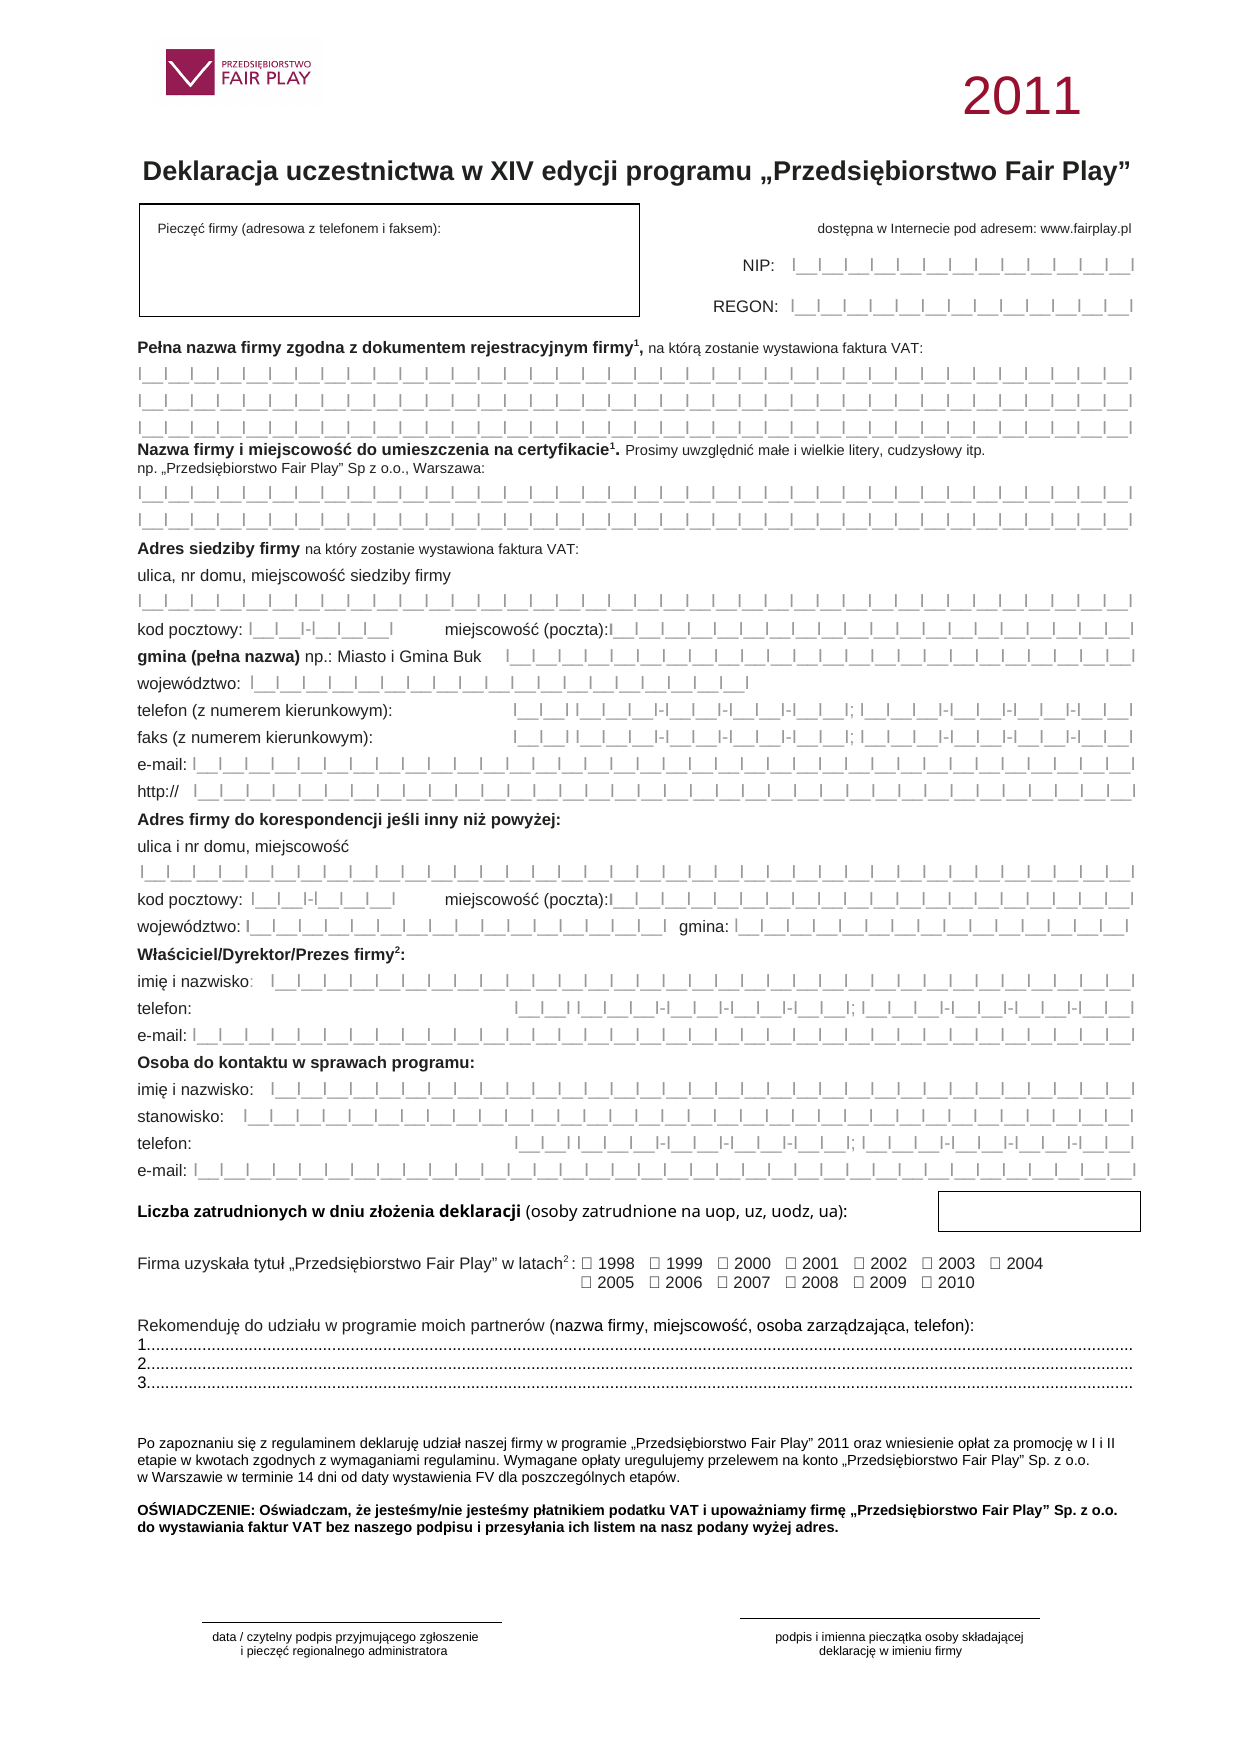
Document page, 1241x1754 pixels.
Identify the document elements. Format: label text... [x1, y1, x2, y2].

text e-mail: I__I__I__I__I__I__I__I__I__I__I__I__I__I__I__I__I__I__I__I__I__I__I__I__I__I__I__I__I__I__I__I__I__I__I__I__I [137, 1153, 1137, 1181]
table_header Firma uzyskała tytuł „Przedsiębiorstwo Fair Play” w latach2 :  1998  1999  2000  2001  2002  2003  2004  2005  2006  2007  2008  2009  2010 [137, 1254, 1126, 1292]
text REGON: I__I__I__I__I__I__I__I__I__I__I__I__I__I [713, 294, 1137, 316]
text Deklaracja uczestnictwa w XIV edycji programu „Przedsiębiorstwo Fair Play” [137, 155, 1137, 186]
text Liczba zatrudnionych w dniu złożenia deklaracji (osoby zatrudnione na uop, uz, uodz, ua): [137, 1200, 938, 1222]
text Pełna nazwa firmy zgodna z dokumentem rejestracyjnym firmy1, na którą zostanie wystawiona faktura VAT: [137, 338, 1137, 357]
text Właściciel/Dyrektor/Prezes ﬁrmy2: [137, 937, 1137, 964]
text kod pocztowy: I__I__I-l__I__I__I miejscowość (poczta):I__I__I__I__I__I__I__I__I__I__I__I__I__I__I__I__I__I__I__I__I [137, 883, 1137, 910]
text I__I__I__I__I__I__I__I__I__I__I__I__I__I__I__I__I__I__I__I__I__I__I__I__I__I__I__I__I__I__I__I__I__I__I__I__I__I__I I__I__I__I__I__I__I__I__I__I__I__I__I__I__I__I__I__I__I__I__I__I__I__I__I__I__I__I__I__I__I__I__I__I__I__I__I__I__I I__I__I__I__I__I__I__I__I__I__I__I__I__I__I__I__I__I__I__I__I__I__I__I__I__I__I__I__I__I__I__I__I__I__I__I__I__I__I [137, 357, 1137, 438]
text Osoba do kontaktu w sprawach programu: [137, 1045, 1137, 1072]
text Rekomenduję do udziału w programie moich partnerów (nazwa ﬁrmy, miejscowość, osoba zarządzająca, telefon): [137, 1315, 1137, 1334]
table_cell [137, 1292, 1126, 1315]
text e-mail: I__I__I__I__I__I__I__I__I__I__I__I__I__I__I__I__I__I__I__I__I__I__I__I__I__I__I__I__I__I__I__I__I__I__I__I__I [137, 1018, 1137, 1045]
text telefon (z numerem kierunkowym): I__I__I I__I__I__I-I__I__I-I__I__I-I__I__I; I__I__I__I-I__I__I-I__I__I-I__I__I [137, 693, 1137, 720]
text OŚWIADCZENIE: Oświadczam, że jesteśmy/nie jesteśmy płatnikiem podatku VAT i upoważniamy ﬁrmę „Przedsiębiorstwo Fair Play” Sp. z o.o. do wystawiania faktur VAT bez naszego podpisu i przesyłania ich listem na nasz podany wyżej adres. [137, 1502, 1137, 1536]
text ulica i nr domu, miejscowość [137, 828, 1137, 856]
text imię i nazwisko: I__I__I__I__I__I__I__I__I__I__I__I__I__I__I__I__I__I__I__I__I__I__I__I__I__I__I__I__I__I__I__I__I__I [137, 1072, 1137, 1099]
text województwo: l__I__I__I__I__I__I__I__I__I__I__I__I__I__I__I__I__I__I__I [137, 666, 1137, 693]
text I__I__I__I__I__I__I__I__I__I__I__I__I__I__I__I__I__I__I__I__I__I__I__I__I__I__I__I__I__I__I__I__I__I__I__I__I__I__I I__I__I__I__I__I__I__I__I__I__I__I__I__I__I__I__I__I__I__I__I__I__I__I__I__I__I__I__I__I__I__I__I__I__I__I__I__I__I [137, 476, 1137, 531]
text 2011 [137, 29, 1137, 155]
text ulica, nr domu, miejscowość siedziby firmy [137, 558, 1137, 585]
text kod pocztowy: I__I__I-l__I__I__I miejscowość (poczta):I__I__I__I__I__I__I__I__I__I__I__I__I__I__I__I__I__I__I__I__I [137, 612, 1137, 639]
text gmina (pełna nazwa) np.: Miasto i Gmina Buk I__I__I__I__I__I__I__I__I__I__I__I__I__I__I__I__I__I__I__I__I__I__I__I__I [137, 639, 1137, 666]
text Adres siedziby firmy na który zostanie wystawiona faktura VAT: [137, 531, 1137, 558]
text I__I__I__I__I__I__I__I__I__I__I__I__I__I__I__I__I__I__I__I__I__I__I__I__I__I__I__I__I__I__I__I__I__I__I__I__I__I__I [137, 856, 1137, 883]
text 3..................................................................................................................................................................................................................... [137, 1373, 1137, 1421]
text 2..................................................................................................................................................................................................................... [137, 1354, 1137, 1373]
text Nazwa firmy i miejscowość do umieszczenia na certyfikacie1. Prosimy uwzględnić małe i wielkie litery, cudzysłowy itp. [137, 438, 1137, 459]
text 1..................................................................................................................................................................................................................... [137, 1334, 1137, 1354]
text e-mail: I__I__I__I__I__I__I__I__I__I__I__I__I__I__I__I__I__I__I__I__I__I__I__I__I__I__I__I__I__I__I__I__I__I__I__I__I [137, 747, 1137, 774]
picture [153, 38, 323, 106]
text np. „Przedsiębiorstwo Fair Play” Sp z o.o., Warszawa: [137, 459, 1137, 476]
text Adres firmy do korespondencji jeśli inny niż powyżej: [137, 801, 1137, 828]
text http:// I__I__I__I__I__I__I__I__I__I__I__I__I__I__I__I__I__I__I__I__I__I__I__I__I__I__I__I__I__I__I__I__I__I__I__I__I [137, 774, 1137, 801]
text imię i nazwisko: I__I__I__I__I__I__I__I__I__I__I__I__I__I__I__I__I__I__I__I__I__I__I__I__I__I__I__I__I__I__I__I__I__I [137, 964, 1137, 991]
text Pieczęć firmy (adresowa z telefonem i faksem): dostępna w Internecie pod adresem: www.fairplay.pl [640, 221, 1137, 237]
text NIP: I__I__I__I__I__I__I__I__I__I__I__I__I__I [742, 254, 1137, 275]
text stanowisko: I__I__I__I__I__I__I__I__I__I__I__I__I__I__I__I__I__I__I__I__I__I__I__I__I__I__I__I__I__I__I__I__I__I__I [137, 1099, 1137, 1126]
text województwo: l__I__I__I__I__I__I__I__I__I__I__I__I__I__I__I__I gmina: l__I__I__I__I__I__I__I__I__I__I__I__I__I__I__I [137, 910, 1137, 937]
text Po zapoznaniu się z regulaminem deklaruję udział naszej ﬁrmy w programie „Przedsiębiorstwo Fair Play” 2011 oraz wniesienie opłat za promocję w I i II etapie w kwotach zgodnych z wymaganiami regulaminu. Wymagane opłaty uregulujemy przelewem na konto „Przedsiębiorstwo Fair Play” Sp. z o.o. w Warszawie w terminie 14 dni od daty wystawienia FV dla poszczególnych etapów. [137, 1435, 1137, 1502]
text data / czytelny podpis przyjmującego zgłoszenie podpis i imienna pieczątka osoby składającej [137, 1629, 1137, 1644]
text I__I__I__I__I__I__I__I__I__I__I__I__I__I__I__I__I__I__I__I__I__I__I__I__I__I__I__I__I__I__I__I__I__I__I__I__I__I__I [137, 585, 1137, 612]
text telefon: I__I__I I__I__I__I-I__I__I-I__I__I-I__I__I; I__I__I__I-I__I__I-I__I__I-I__I__I [137, 991, 1137, 1018]
text faks (z numerem kierunkowym): I__I__I I__I__I__I-I__I__I-I__I__I-I__I__I; I__I__I__I-I__I__I-I__I__I-I__I__I [137, 720, 1137, 747]
text telefon: I__I__I I__I__I__I-I__I__I-I__I__I-I__I__I; I__I__I__I-I__I__I-I__I__I-I__I__I [137, 1126, 1137, 1153]
text i pieczęć regionalnego administratora deklarację w imieniu ﬁrmy [212, 1644, 1137, 1658]
